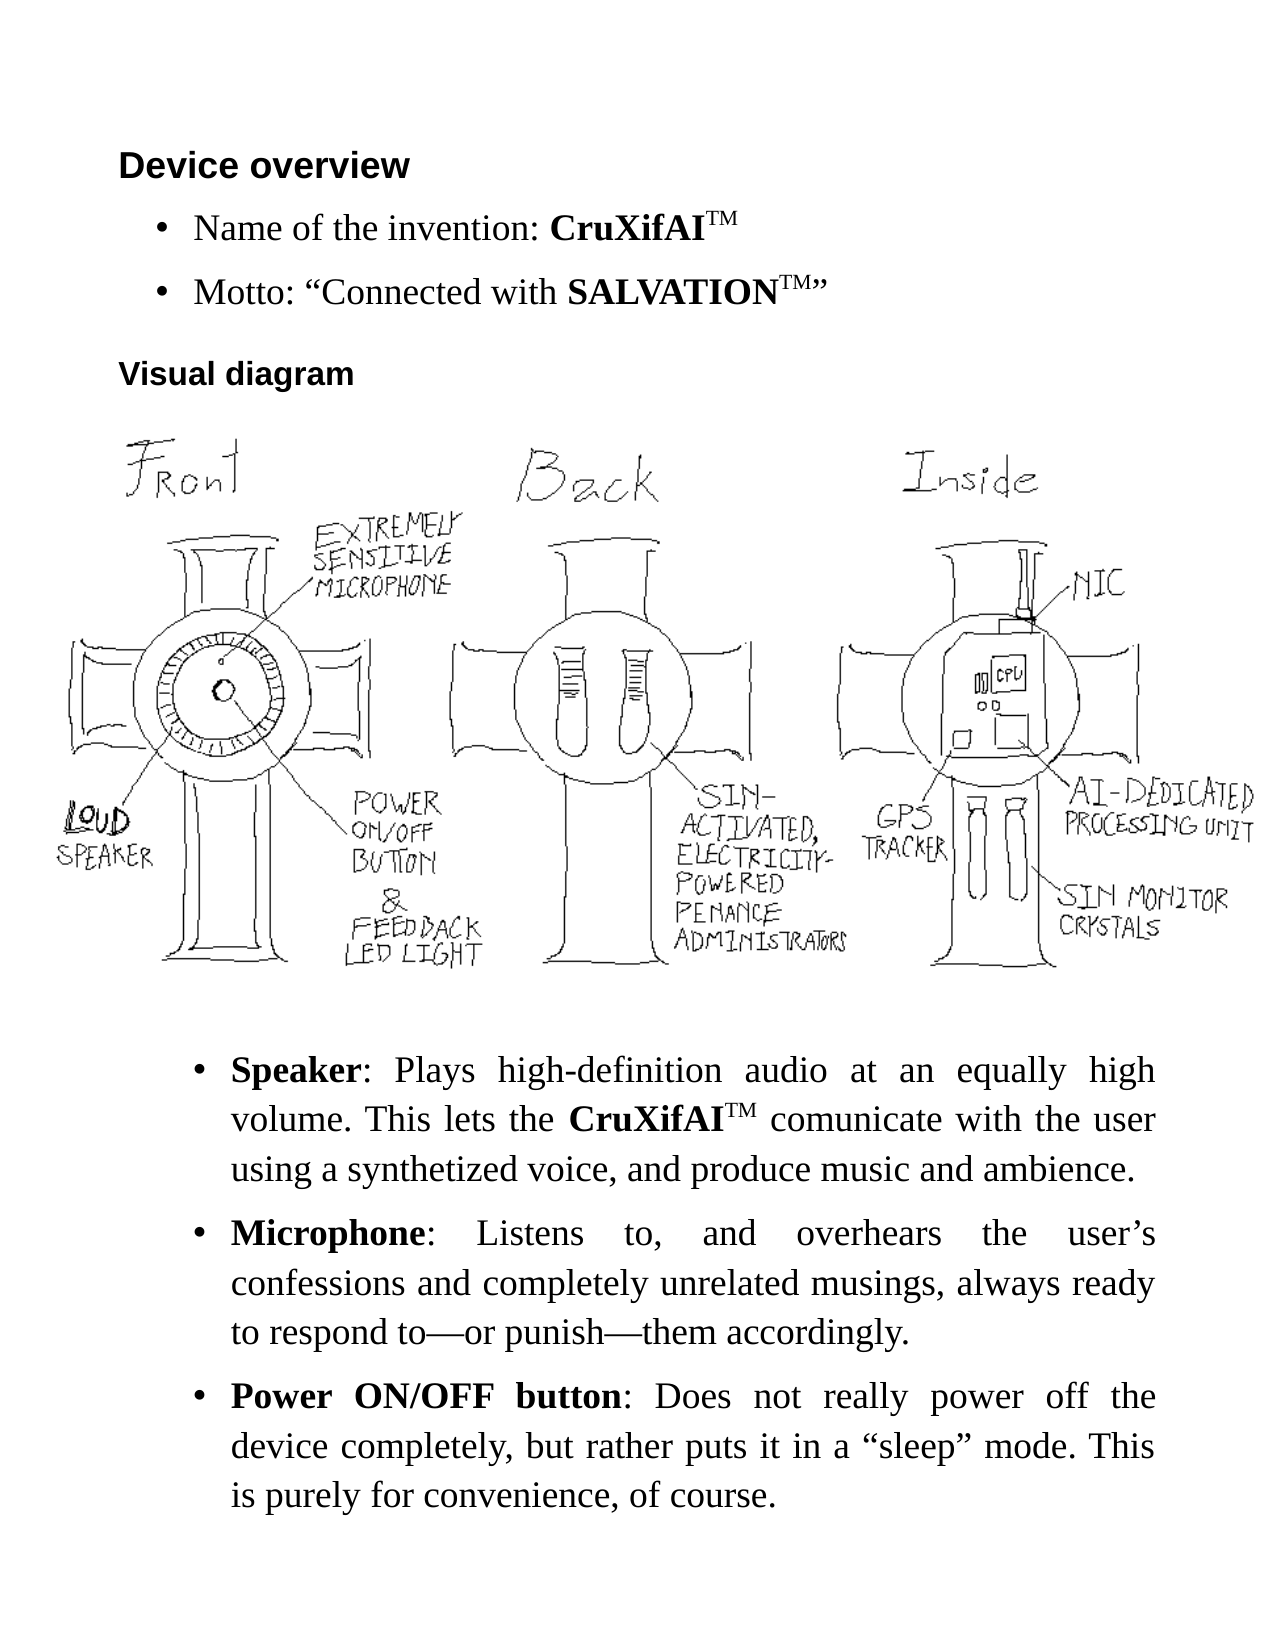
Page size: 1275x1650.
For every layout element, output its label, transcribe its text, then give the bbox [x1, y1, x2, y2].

list Speaker: Plays high-definition audio at an equally high volume. This lets the CruXifAITM comunicate with the user using a synthetized voice, and produce music and ambience. [193, 1041, 1157, 1189]
list Motto: “Connected with SALVATIONTM” [156, 269, 1157, 312]
list Power ON/OFF button: Does not really power off the device completely, but rather puts it in a “sleep” mode. This is purely for convenience, of course. [193, 1374, 1157, 1516]
list Microphone: Listens to, and overhears the user’s confessions and completely unrelated musings, always ready to respond to—or punish—them accordingly. [193, 1210, 1157, 1353]
subtitle Device overview [118, 143, 1157, 186]
picture [7, 411, 1268, 1041]
list Name of the invention: CruXifAITM [156, 205, 1157, 248]
subtitle Visual diagram [118, 354, 1157, 393]
